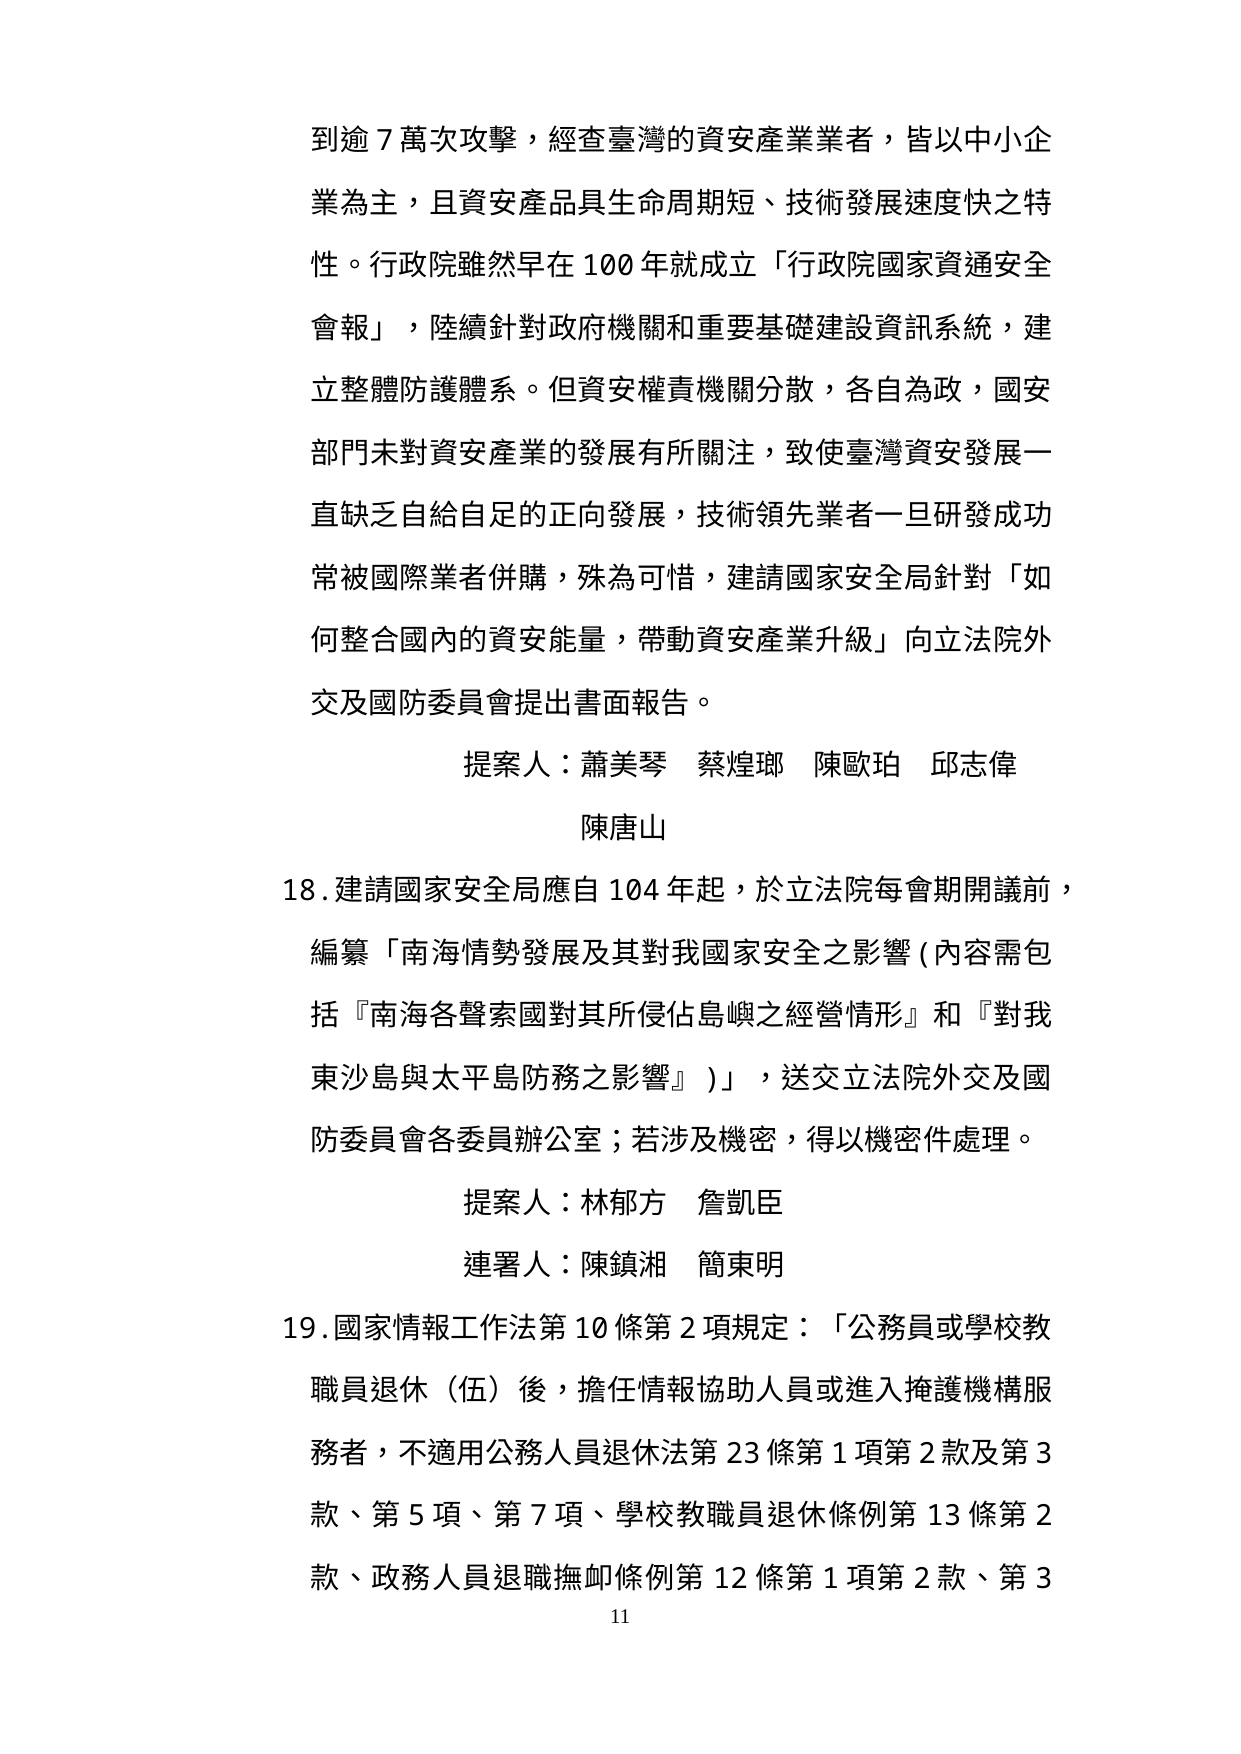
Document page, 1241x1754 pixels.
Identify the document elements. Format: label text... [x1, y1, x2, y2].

text 19.國家情報工作法第10條第2項規定：「公務員或學校教職員退休（伍）後，擔任情報協助人員或進入掩護機構服務者，不適用公務人員退休法第23條第1項第2款及第3款、第5項、第7項、學校教職員退休條例第13條第2款、政務人員退職撫卹條例第12條第1項第2款、第3 [281, 1284, 1053, 1596]
text 提案人：林郁方 詹凱臣 [463, 1159, 1053, 1221]
text 18.建請國家安全局應自104年起，於立法院每會期開議前，編纂「南海情勢發展及其對我國家安全之影響(內容需包括『南海各聲索國對其所侵佔島嶼之經營情形』和『對我東沙島與太平島防務之影響』)」，送交立法院外交及國防委員會各委員辦公室；若涉及機密，得以機密件處理。 [281, 846, 1053, 1159]
text 連署人：陳鎮湘 簡東明 [463, 1221, 1053, 1284]
text 提案人：蕭美琴 蔡煌瑯 陳歐珀 邱志偉 陳唐山 [463, 721, 1053, 846]
text 17.有鑑於中國網軍不斷攻擊臺灣政府資訊系統，日前連考試院都遭殃，考試院統計光是今（103）年10月單月就受到逾7萬次攻擊，經查臺灣的資安產業業者，皆以中小企業為主，且資安產品具生命周期短、技術發展速度快之特性。行政院雖然早在100年就成立「行政院國家資通安全會報」，陸續針對政府機關和重要基礎建設資訊系統，建立整體防護體系。但資安權責機關分散，各自為政，國安部門未對資安產業的發展有所關注，致使臺灣資安發展一直缺乏自給自足的正向發展，技術領先業者一旦研發成功，常被國際業者併購，殊為可惜，建請國家安全局針對「如何整合國內的資安能量，帶動資安產業升級」向立法院外交及國防委員會提出書面報告。 [281, 96, 1053, 721]
